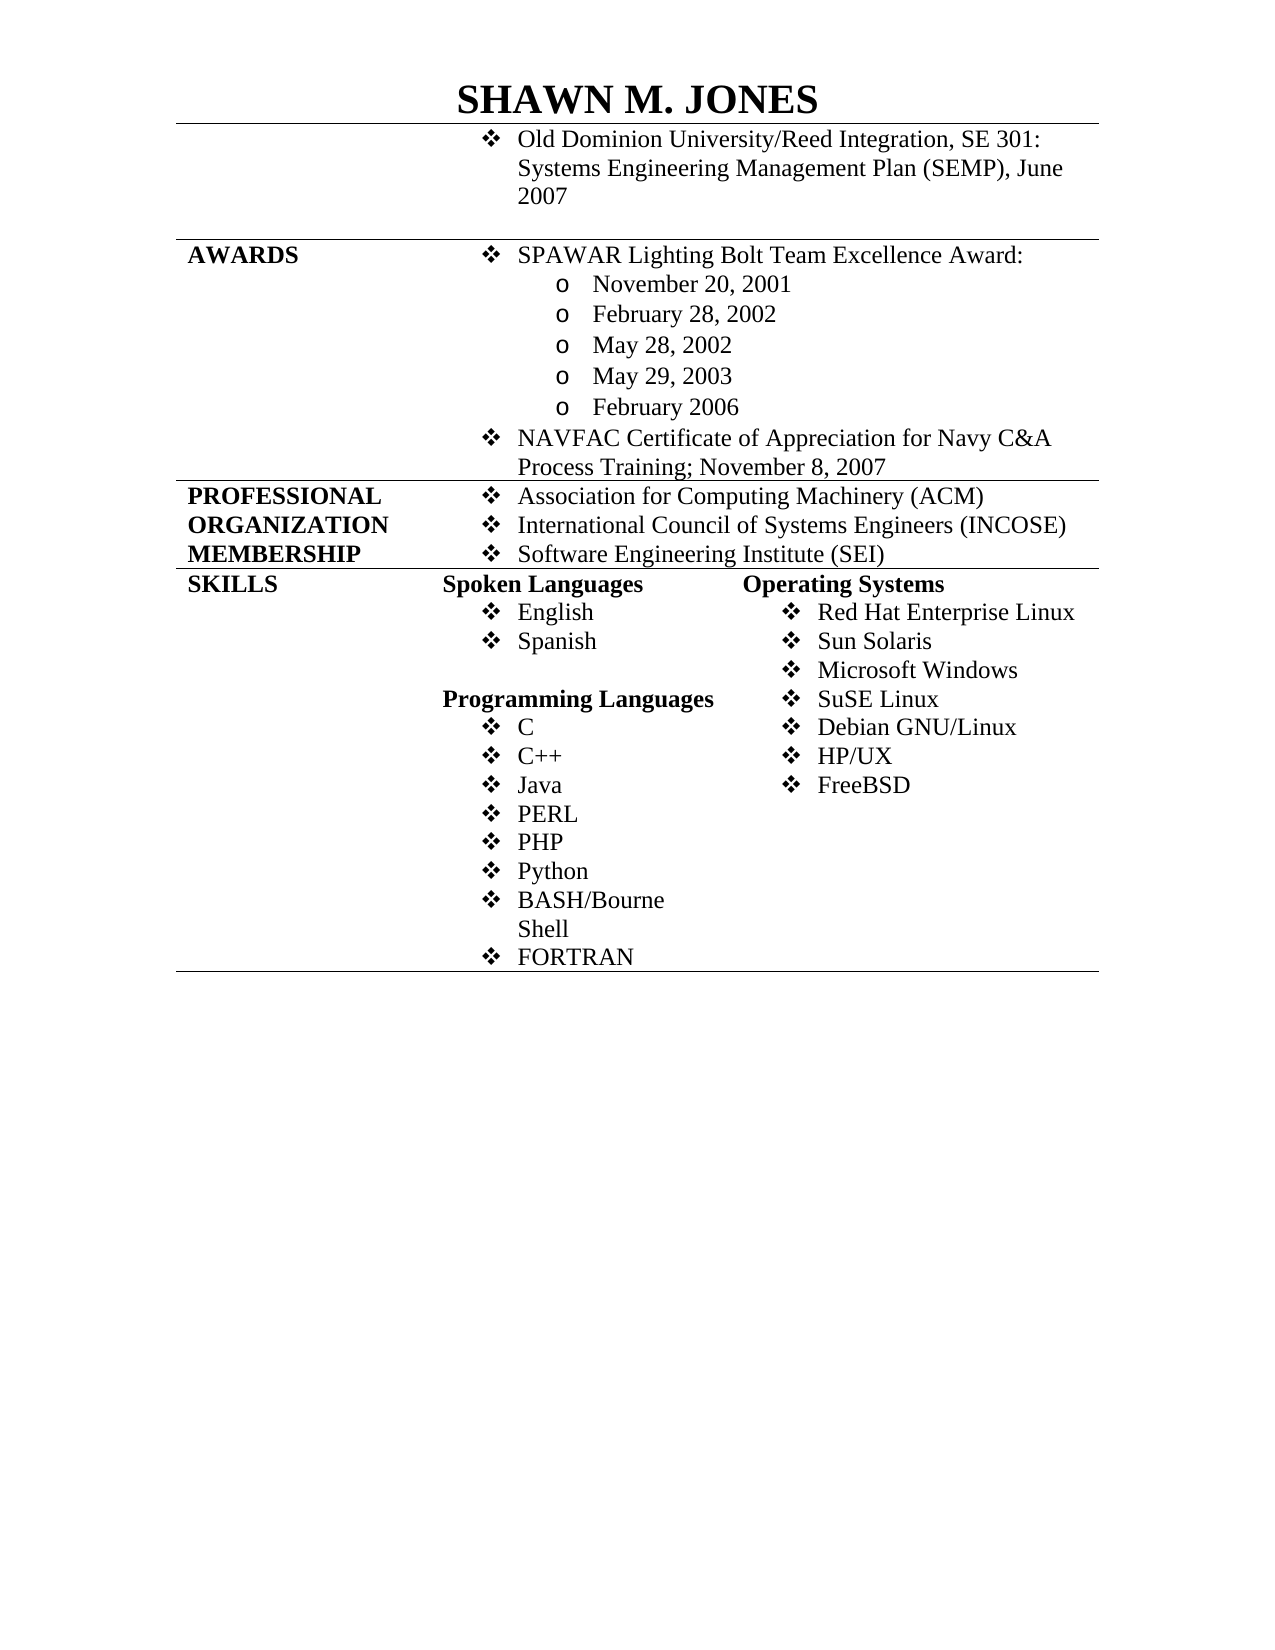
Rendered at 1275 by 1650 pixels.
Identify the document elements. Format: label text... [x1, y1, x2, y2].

table_cell [176, 124, 431, 239]
table_cell Association for Computing Machinery (ACM) International Council of Systems Engineers (INCOSE) Software Engineering Institute (SEI) [431, 481, 1099, 568]
table_cell AWARDS [176, 240, 431, 480]
table_cell SKILLS [176, 569, 431, 971]
table_cell PROFESSIONAL ORGANIZATION MEMBERSHIP [176, 481, 431, 568]
table_cell SPAWAR Lighting Bolt Team Excellence Award: November 20, 2001 February 28, 2002 May 28, 2002 May 29, 2003 February 2006 NAVFAC Certificate of Appreciation for Navy C&A Process Training; November 8, 2007 [431, 240, 1099, 480]
table_cell Spoken Languages English Spanish Programming Languages C C++ Java PERL PHP Python BASH/Bourne Shell FORTRAN [431, 569, 731, 971]
table_cell Netscout Network Monitoring Systems, Summer 1998 Old Dominion University, CS 545: Systems Administration, Fall 1999 Old Dominion University, CS 660: OpenGL Computer Graphics Programming, Fall 2001 Naval Technical Training Center, A-531-0009: Information Systems Security, August 2000 Old Dominion University, CS 588: Principles of Compiler Construction, Fall 2003 Old Dominion University, CS 665: Computer Architecture, Fall 2003 SysAdmin, Audit, Network, Security Institute (SANS), Security 502: Perimeter Protection In-Depth, February 2004 Object Oriented Analysis and Design Using UML, September 2005 Management Concepts: Building and Sustaining Teams, January 2006 Getting Things Done: Mastering Workflow, July 2006 Management Concepts: Managing Time & Stress, Fall 2006 Defense Acquisition University, ACQ 101, Spring 2007 Old Dominion University/Reed Integration, SE 101: Fundamentals of Systems Engineering, January 2007 Old Dominion University/Reed Integration, SE 102: Requirements Management for System Integration, February 2007 Old Dominion University/Reed Integration, SE 104: Concept and Architecture Development, March 2007 Old Dominion University/Reed Integration, SE 103: Integration, Verification, & Validation (IV&V), April 2007 Wizdom Systems, DoD Architectural Framework, April 2007 Old Dominion University/Reed Integration, SE 204: Modeling & Simulation, May 2007 Old Dominion University/Reed Integration, SE 301: Systems Engineering Management Plan (SEMP), June 2007 [431, 124, 1099, 239]
table_cell Operating Systems Red Hat Enterprise Linux Sun Solaris Microsoft Windows SuSE Linux Debian GNU/Linux HP/UX FreeBSD [731, 569, 1099, 971]
